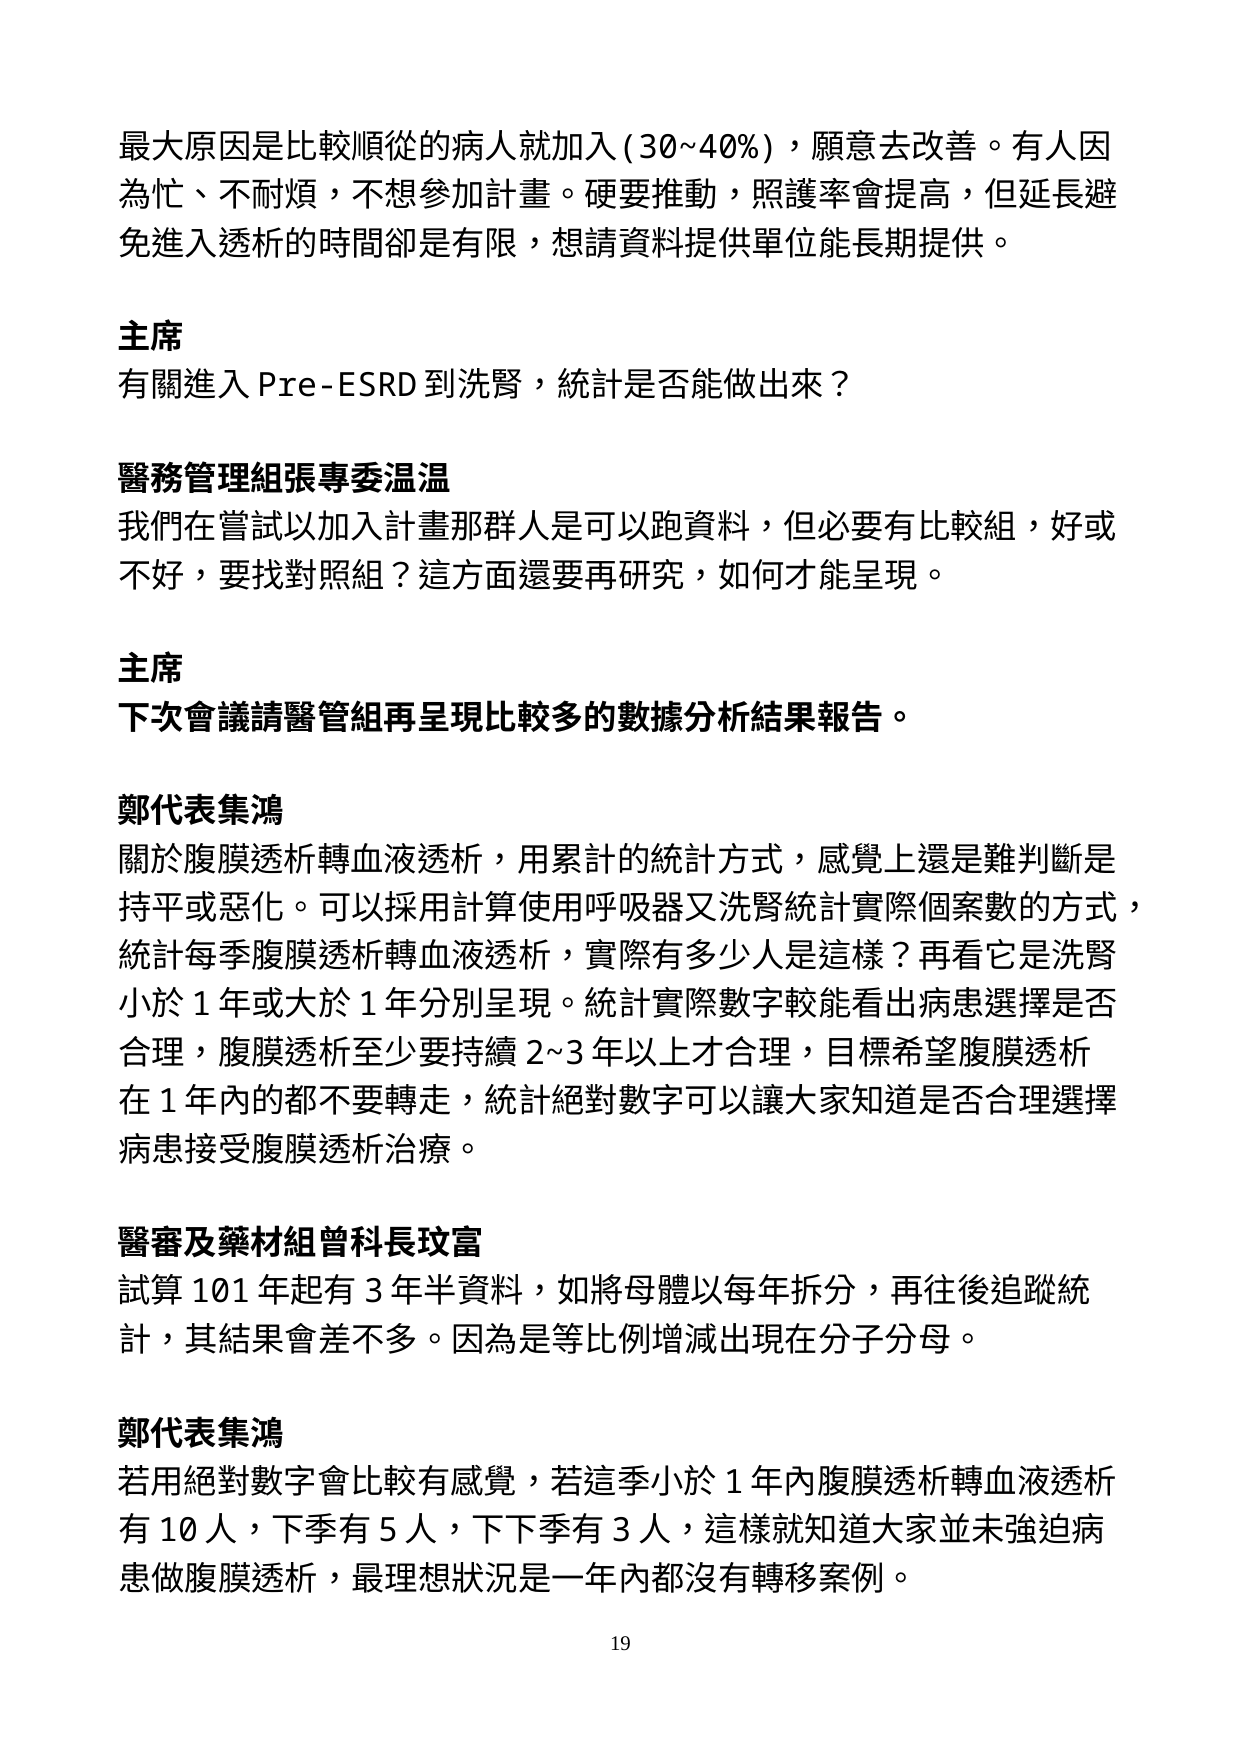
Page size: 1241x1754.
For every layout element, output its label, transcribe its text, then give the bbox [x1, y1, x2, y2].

text 鄭代表集鴻 [117, 784, 1122, 832]
text 下次會議請醫管組再呈現比較多的數據分析結果報告。 [117, 690, 1122, 739]
text 主席 [117, 310, 1122, 358]
text 醫審及藥材組曾科長玟富 [117, 1216, 1122, 1264]
text 試算101年起有3年半資料，如將母體以每年拆分，再往後追蹤統計，其結果會差不多。因為是等比例增減出現在分子分母。 [117, 1264, 1122, 1361]
text 關於腹膜透析轉血液透析，用累計的統計方式，感覺上還是難判斷是持平或惡化。可以採用計算使用呼吸器又洗腎統計實際個案數的方式，統計每季腹膜透析轉血液透析，實際有多少人是這樣？再看它是洗腎小於1年或大於1年分別呈現。統計實際數字較能看出病患選擇是否合理，腹膜透析至少要持續2~3年以上才合理，目標希望腹膜透析在1年內的都不要轉走，統計絕對數字可以讓大家知道是否合理選擇病患接受腹膜透析治療。 [117, 832, 1122, 1171]
text 醫務管理組張專委温温 [117, 452, 1122, 500]
text 有關進入Pre-ESRD到洗腎，統計是否能做出來？ [117, 358, 1122, 407]
text 主席 [117, 642, 1122, 690]
text 我們在嘗試以加入計畫那群人是可以跑資料，但必要有比較組，好或不好，要找對照組？這方面還要再研究，如何才能呈現。 [117, 500, 1122, 597]
text 有個假設，關於Early-CKD與Pre-ESRD的照護率提不上去，最大原因是比較順從的病人就加入(30~40%)，願意去改善。有人因為忙、不耐煩，不想參加計畫。硬要推動，照護率會提高，但延長避免進入透析的時間卻是有限，想請資料提供單位能長期提供。 [117, 120, 1122, 264]
text 鄭代表集鴻 [117, 1406, 1122, 1454]
text 若用絕對數字會比較有感覺，若這季小於1年內腹膜透析轉血液透析有10人，下季有5人，下下季有3人，這樣就知道大家並未強迫病患做腹膜透析，最理想狀況是一年內都沒有轉移案例。 [117, 1454, 1122, 1599]
